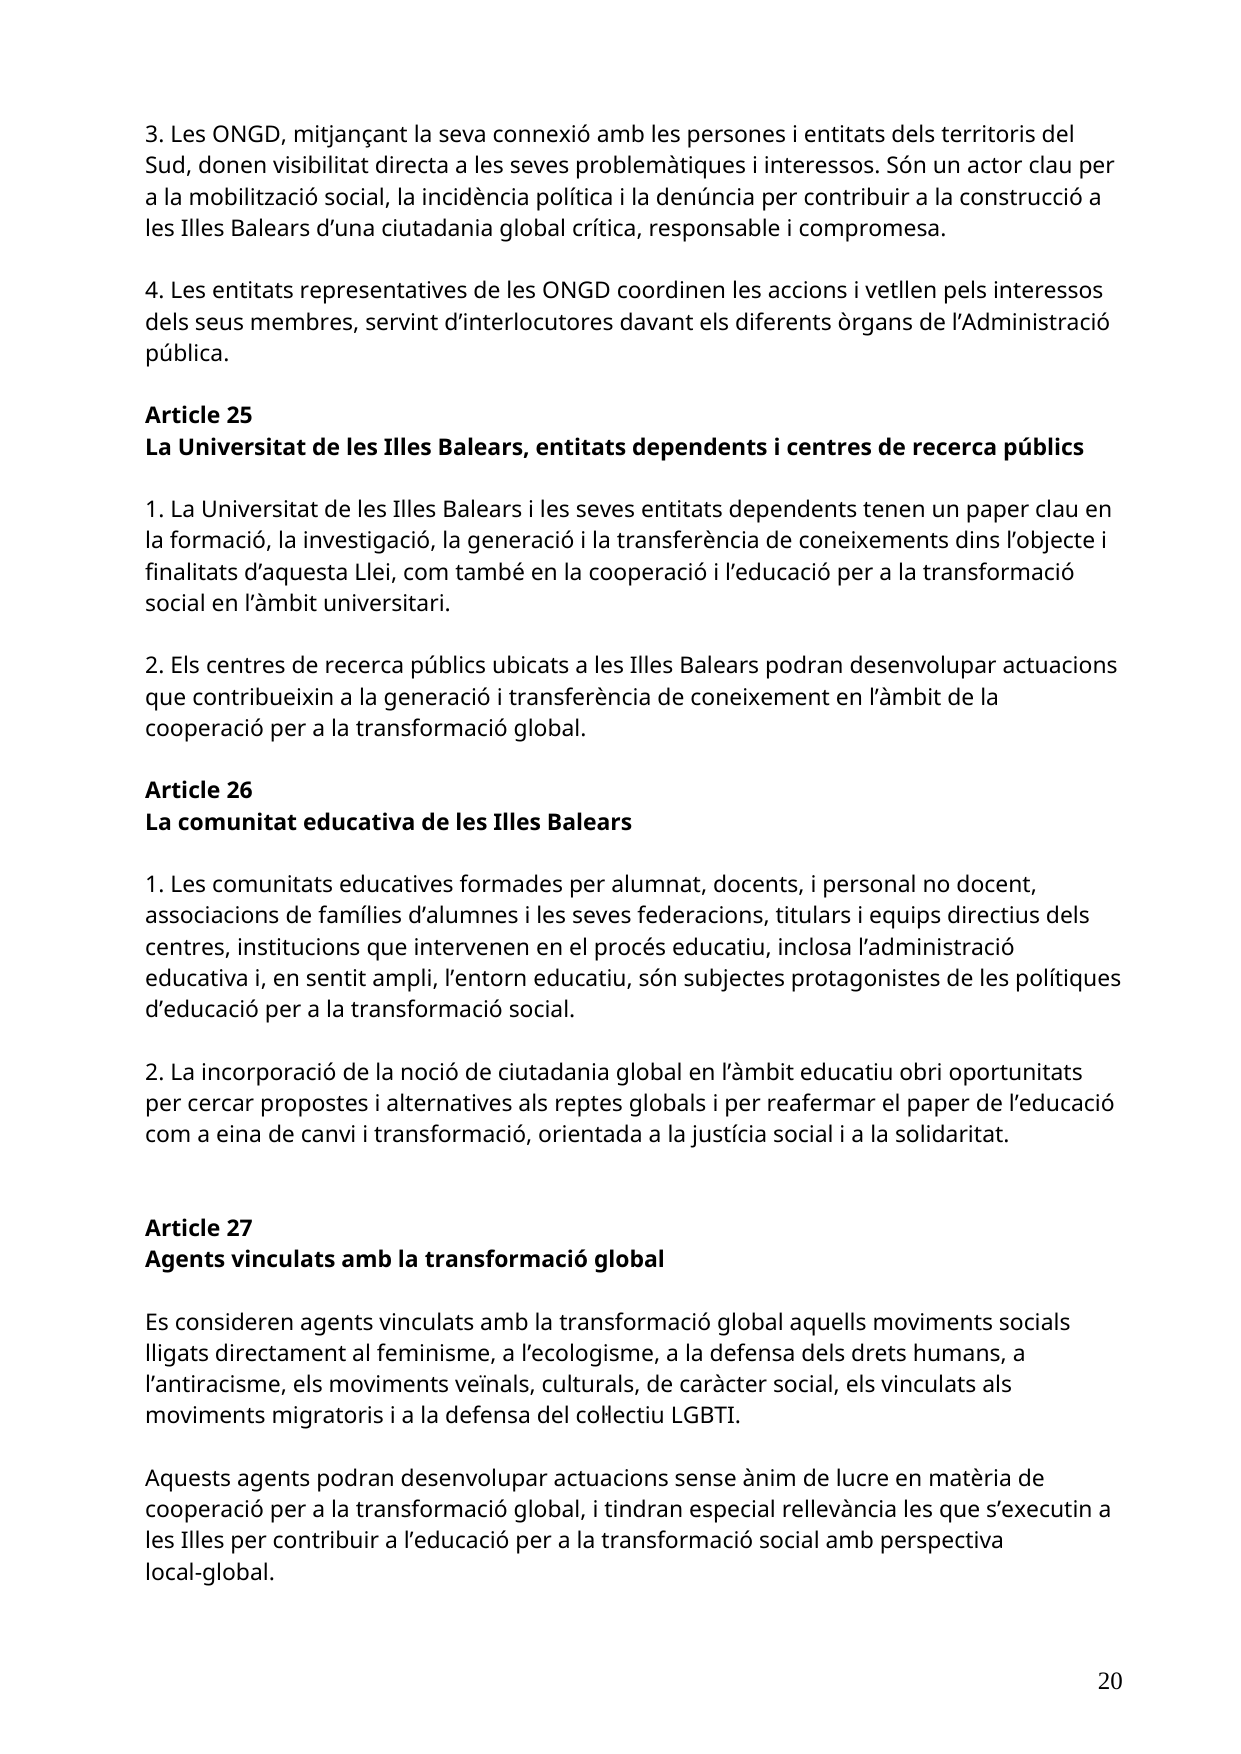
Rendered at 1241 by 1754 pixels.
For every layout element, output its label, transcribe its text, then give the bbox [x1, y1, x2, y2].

list 1. La Universitat de les Illes Balears i les seves entitats dependents tenen un paper clau en la formació, la investigació, la generació i la transferència de coneixements dins l’objecte i finalitats d’aquesta Llei, com també en la cooperació i l’educació per a la transformació social en l’àmbit universitari. [145, 493, 1122, 618]
text 2. La incorporació de la noció de ciutadania global en l’àmbit educatiu obri oportunitats per cercar propostes i alternatives als reptes globals i per reafermar el paper de l’educació com a eina de canvi i transformació, orientada a la justícia social i a la solidaritat. [145, 1056, 1122, 1149]
text Article 27 [145, 1212, 1122, 1243]
text Es consideren agents vinculats amb la transformació global aquells moviments socials lligats directament al feminisme, a l’ecologisme, a la defensa dels drets humans, a l’antiracisme, els moviments veïnals, culturals, de caràcter social, els vinculats als moviments migratoris i a la defensa del col·lectiu LGBTI. [145, 1306, 1122, 1431]
text Agents vinculats amb la transformació global [145, 1243, 1122, 1274]
text 1. Les comunitats educatives formades per alumnat, docents, i personal no docent, associacions de famílies d’alumnes i les seves federacions, titulars i equips directius dels centres, institucions que intervenen en el procés educatiu, inclosa l’administració educativa i, en sentit ampli, l’entorn educatiu, són subjectes protagonistes de les polítiques d’educació per a la transformació social. [145, 868, 1122, 1024]
list 2. Els centres de recerca públics ubicats a les Illes Balears podran desenvolupar actuacions que contribueixin a la generació i transferència de coneixement en l’àmbit de la cooperació per a la transformació global. [145, 649, 1122, 743]
text Article 26 [145, 774, 1122, 806]
text Aquests agents podran desenvolupar actuacions sense ànim de lucre en matèria de cooperació per a la transformació global, i tindran especial rellevància les que s’executin a les Illes per contribuir a l’educació per a la transformació social amb perspectiva local-global. [145, 1462, 1122, 1587]
text Article 25 [145, 399, 1122, 431]
text La comunitat educativa de les Illes Balears [145, 806, 1122, 837]
text 4. Les entitats representatives de les ONGD coordinen les accions i vetllen pels interessos dels seus membres, servint d’interlocutores davant els diferents òrgans de l’Administració pública. [145, 274, 1122, 368]
text 3. Les ONGD, mitjançant la seva connexió amb les persones i entitats dels territoris del Sud, donen visibilitat directa a les seves problemàtiques i interessos. Són un actor clau per a la mobilització social, la incidència política i la denúncia per contribuir a la construcció a les Illes Balears d’una ciutadania global crítica, responsable i compromesa. [145, 118, 1122, 243]
text La Universitat de les Illes Balears, entitats dependents i centres de recerca públics [145, 431, 1122, 462]
